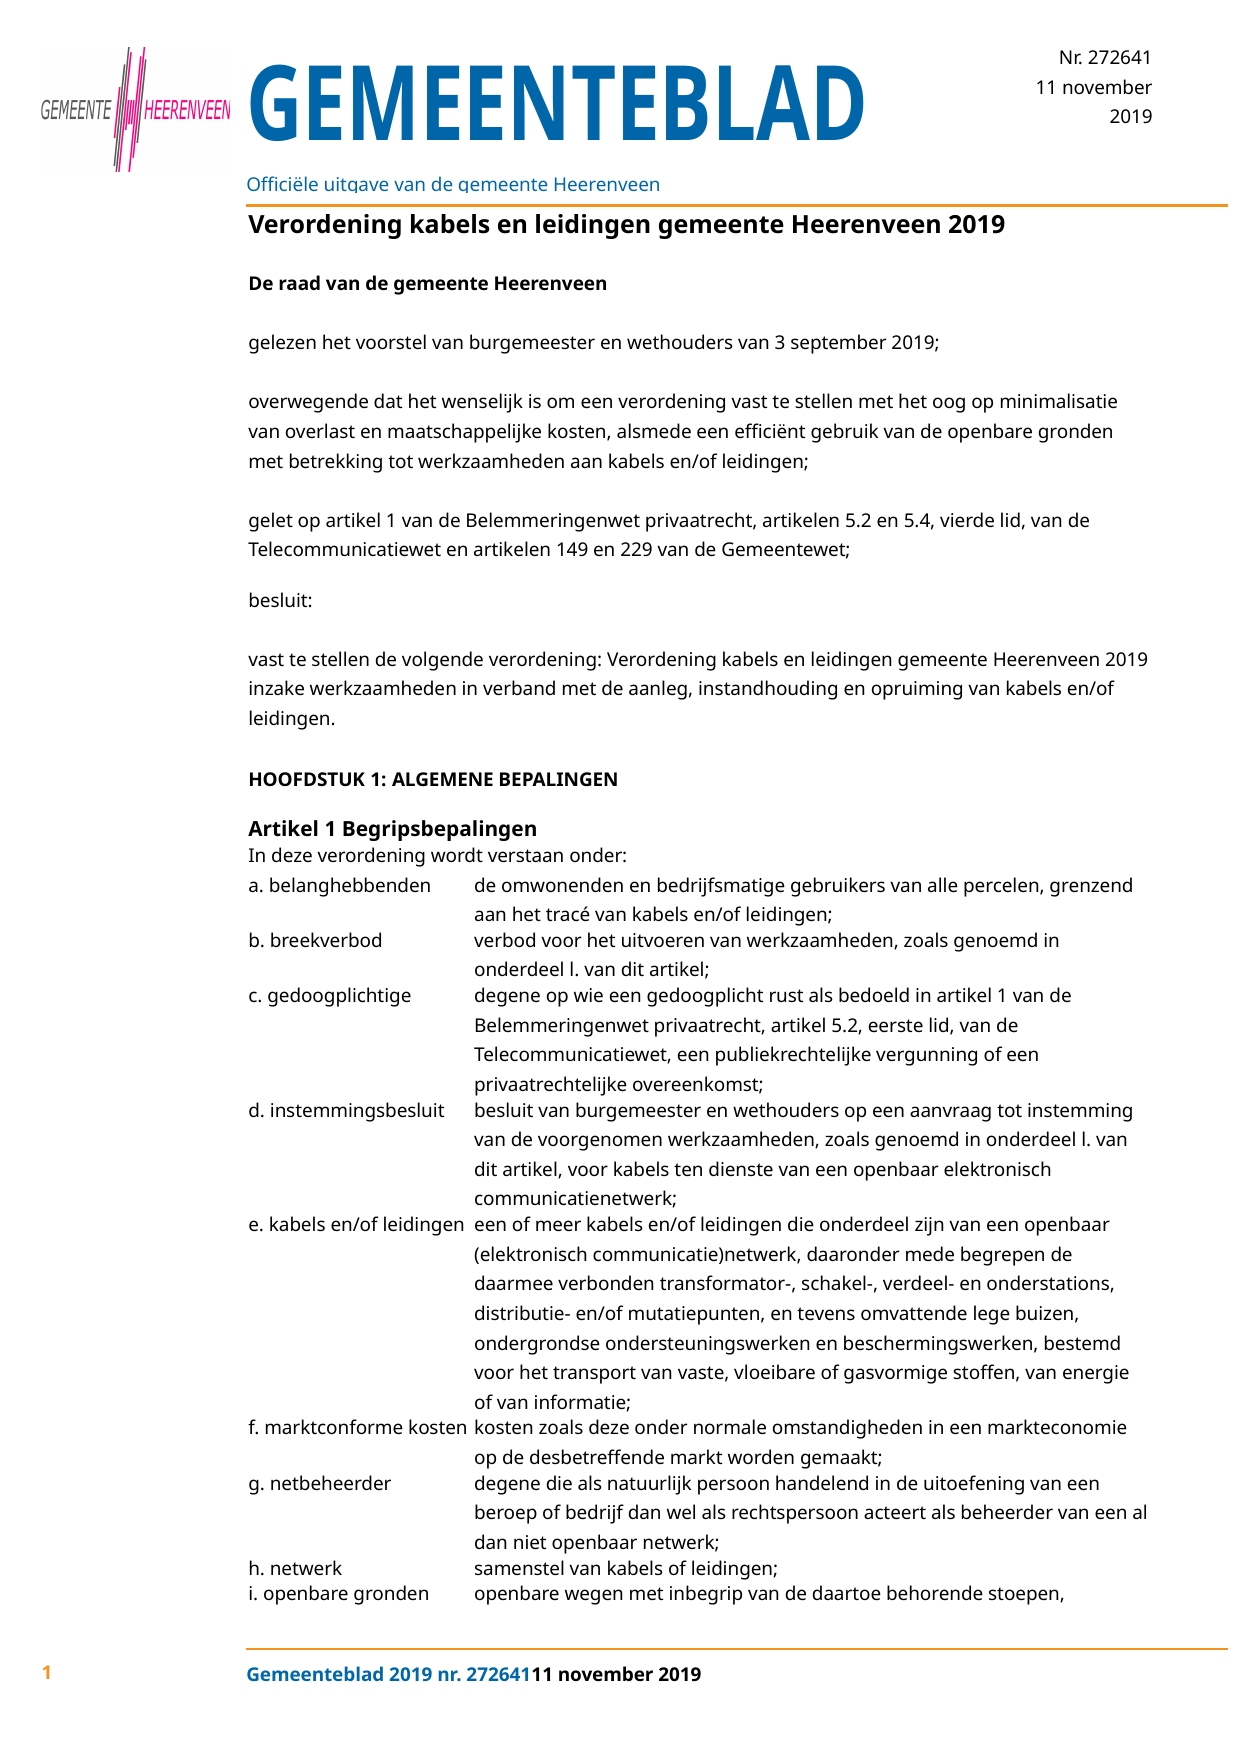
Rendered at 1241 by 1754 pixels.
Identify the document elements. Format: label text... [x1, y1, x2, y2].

text In deze verordening wordt verstaan onder: [248, 842, 1152, 868]
table_cell f. marktconforme kosten [248, 1415, 474, 1470]
table_cell openbare wegen met inbegrip van de daartoe behorende stoepen, [474, 1581, 1152, 1606]
text gelet op artikel 1 van de Belemmeringenwet privaatrecht, artikelen 5.2 en 5.4, vierde lid, van de Telecommunicatiewet en artikelen 149 en 229 van de Gemeentewet; [248, 507, 1152, 562]
text besluit: [248, 587, 1152, 613]
table_cell besluit van burgemeester en wethouders op een aanvraag tot instemming van de voorgenomen werkzaamheden, zoals genoemd in onderdeel l. van dit artikel, voor kabels ten dienste van een openbaar elektronisch communicatienetwerk; [474, 1097, 1152, 1211]
table_cell h. netwerk [248, 1555, 474, 1581]
text De raad van de gemeente Heerenveen [248, 270, 1152, 296]
table_cell een of meer kabels en/of leidingen die onderdeel zijn van een openbaar (elektronisch communicatie)netwerk, daaronder mede begrepen de daarmee verbonden transformator-, schakel-, verdeel- en onderstations, distributie- en/of mutatiepunten, en tevens omvattende lege buizen, ondergrondse ondersteuningswerken en beschermingswerken, bestemd voor het transport van vaste, vloeibare of gasvormige stoffen, van energie of van informatie; [474, 1211, 1152, 1414]
table_cell degene op wie een gedoogplicht rust als bedoeld in artikel 1 van de Belemmeringenwet privaatrecht, artikel 5.2, eerste lid, van de Telecommunicatiewet, een publiekrechtelijke vergunning of een privaatrechtelijke overeenkomst; [474, 983, 1152, 1097]
table_header a. belanghebbenden [248, 872, 474, 927]
table_cell degene die als natuurlijk persoon handelend in de uitoefening van een beroep of bedrijf dan wel als rechtspersoon acteert als beheerder van een al dan niet openbaar netwerk; [474, 1470, 1152, 1555]
text Artikel 1 Begripsbepalingen [248, 814, 1152, 842]
text vast te stellen de volgende verordening: Verordening kabels en leidingen gemeente Heerenveen 2019 inzake werkzaamheden in verband met de aanleg, instandhouding en opruiming van kabels en/of leidingen. [248, 646, 1152, 731]
text Verordening kabels en leidingen gemeente Heerenveen 2019 [248, 207, 1152, 241]
text gelezen het voorstel van burgemeester en wethouders van 3 september 2019; [248, 329, 1152, 355]
table_cell samenstel van kabels of leidingen; [474, 1555, 1152, 1581]
picture [41, 47, 231, 172]
table_cell d. instemmingsbesluit [248, 1097, 474, 1211]
table_cell c. gedoogplichtige [248, 983, 474, 1097]
table_cell e. kabels en/of leidingen [248, 1211, 474, 1414]
text HOOFDSTUK 1: ALGEMENE BEPALINGEN [248, 764, 1152, 793]
table_cell i. openbare gronden [248, 1581, 474, 1606]
table_cell g. netbeheerder [248, 1470, 474, 1555]
text overwegende dat het wenselijk is om een verordening vast te stellen met het oog op minimalisatie van overlast en maatschappelijke kosten, alsmede een efficiënt gebruik van de openbare gronden met betrekking tot werkzaamheden aan kabels en/of leidingen; [248, 389, 1152, 473]
table_cell b. breekverbod [248, 927, 474, 982]
table_cell verbod voor het uitvoeren van werkzaamheden, zoals genoemd in onderdeel l. van dit artikel; [474, 927, 1152, 982]
table_header de omwonenden en bedrijfsmatige gebruikers van alle percelen, grenzend aan het tracé van kabels en/of leidingen; [474, 872, 1152, 927]
table_cell kosten zoals deze onder normale omstandigheden in een markteconomie op de desbetreffende markt worden gemaakt; [474, 1415, 1152, 1470]
